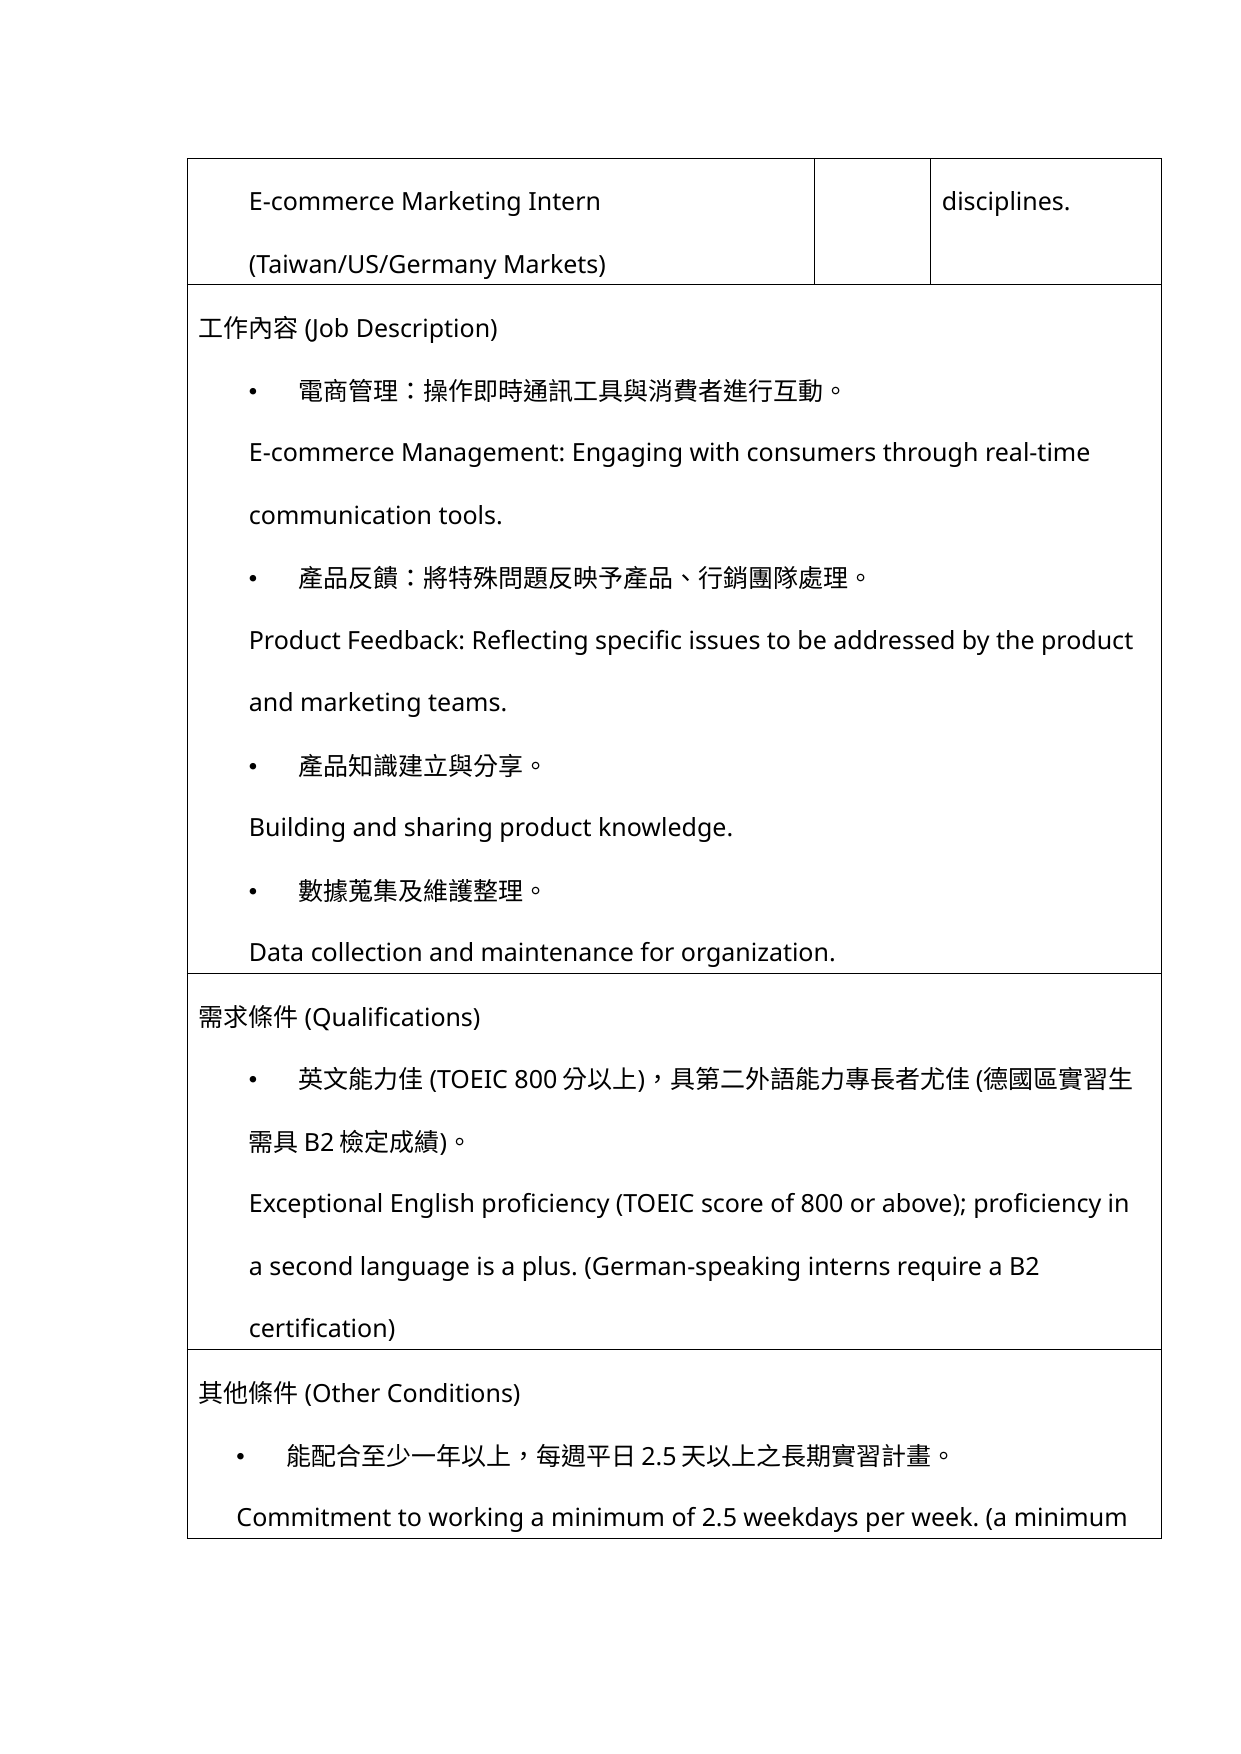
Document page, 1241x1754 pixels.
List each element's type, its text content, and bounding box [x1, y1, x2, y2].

table_cell 工作內容 (Job Description) 電商管理：操作即時通訊工具與消費者進行互動。 E-commerce Management: Engaging with consumers through real-time communication tools. 產品反饋：將特殊問題反映予產品、行銷團隊處理。 Product Feedback: Reflecting specific issues to be addressed by the product and marketing teams. 產品知識建立與分享。 Building and sharing product knowledge. 數據蒐集及維護整理。 Data collection and maintenance for organization. [188, 285, 1161, 973]
table_cell E-commerce Marketing Intern (Taiwan/US/Germany Markets) [188, 159, 814, 284]
table_cell [815, 159, 930, 284]
table_cell 其他條件 (Other Conditions) 能配合至少一年以上，每週平日2.5天以上之長期實習計畫。 Commitment to working a minimum of 2.5 weekdays per week. (a minimum of a year) 需不排斥輪班。 Open to working in shifts. 實習期間：2024年6月~2025年6月。 Internship period: June, 2024 to June, 2025. [188, 1350, 1161, 1537]
table_cell 需求條件 (Qualifications) 英文能力佳 (TOEIC 800分以上)，具第二外語能力專長者尤佳 (德國區實習生需具B2檢定成績)。 Exceptional English proficiency (TOEIC score of 800 or above); proficiency in a second language is a plus. (German-speaking interns require a B2 certification) [188, 974, 1161, 1349]
table_cell disciplines. [931, 159, 1161, 284]
